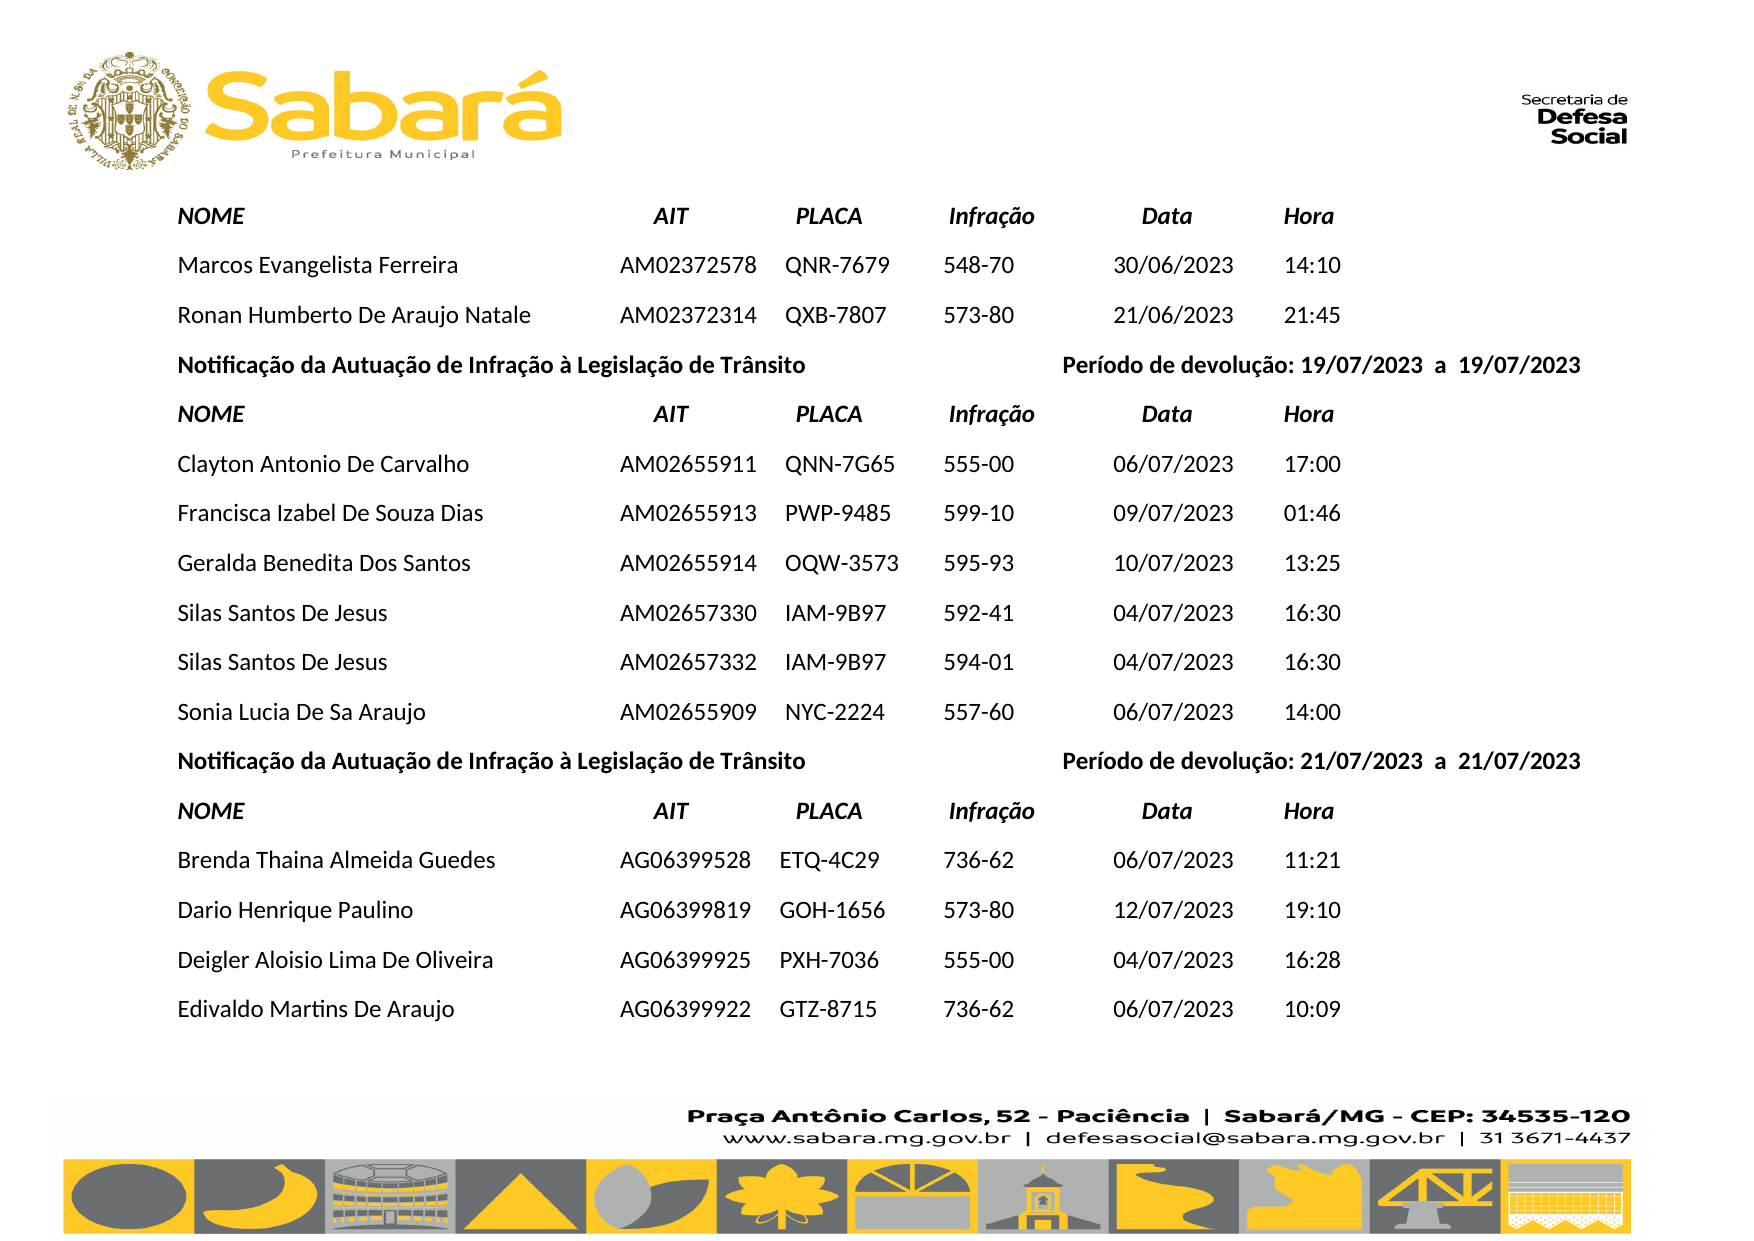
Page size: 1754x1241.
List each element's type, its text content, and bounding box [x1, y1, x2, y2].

picture [43, 36, 1650, 40]
text Clayton Antonio De Carvalho AM02655911 QNN-7G65 555-00 06/07/2023 17:00 [177, 448, 1654, 478]
text Notificação da Autuação de Infração à Legislação de Trânsito Período de devolução: 21/07/2023 a 21/07/2023 [177, 745, 1654, 776]
text Silas Santos De Jesus AM02657330 IAM-9B97 592-41 04/07/2023 16:30 [177, 597, 1654, 627]
text Edivaldo Martins De Araujo AG06399922 GTZ-8715 736-62 06/07/2023 10:09 [177, 993, 1654, 1024]
text Brenda Thaina Almeida Guedes AG06399528 ETQ-4C29 736-62 06/07/2023 11:21 [177, 844, 1654, 875]
text Ronan Humberto De Araujo Natale AM02372314 QXB-7807 573-80 21/06/2023 21:45 [177, 299, 1654, 330]
text Notificação da Autuação de Infração à Legislação de Trânsito Período de devolução: 19/07/2023 a 19/07/2023 [177, 349, 1654, 379]
picture [45, 1234, 1653, 1239]
text Francisca Izabel De Souza Dias AM02655913 PWP-9485 599-10 09/07/2023 01:46 [177, 497, 1654, 528]
text NOME AIT PLACA Infração Data Hora [177, 398, 1654, 429]
text Silas Santos De Jesus AM02657332 IAM-9B97 594-01 04/07/2023 16:30 [177, 646, 1654, 677]
text Marcos Evangelista Ferreira AM02372578 QNR-7679 548-70 30/06/2023 14:10 [177, 249, 1654, 280]
text Dario Henrique Paulino AG06399819 GOH-1656 573-80 12/07/2023 19:10 [177, 894, 1654, 925]
text Deigler Aloisio Lima De Oliveira AG06399925 PXH-7036 555-00 04/07/2023 16:28 [177, 944, 1654, 974]
text NOME AIT PLACA Infração Data Hora [177, 200, 1654, 231]
text Geralda Benedita Dos Santos AM02655914 OQW-3573 595-93 10/07/2023 13:25 [177, 547, 1654, 578]
text Sonia Lucia De Sa Araujo AM02655909 NYC-2224 557-60 06/07/2023 14:00 [177, 696, 1654, 726]
text NOME AIT PLACA Infração Data Hora [177, 795, 1654, 826]
